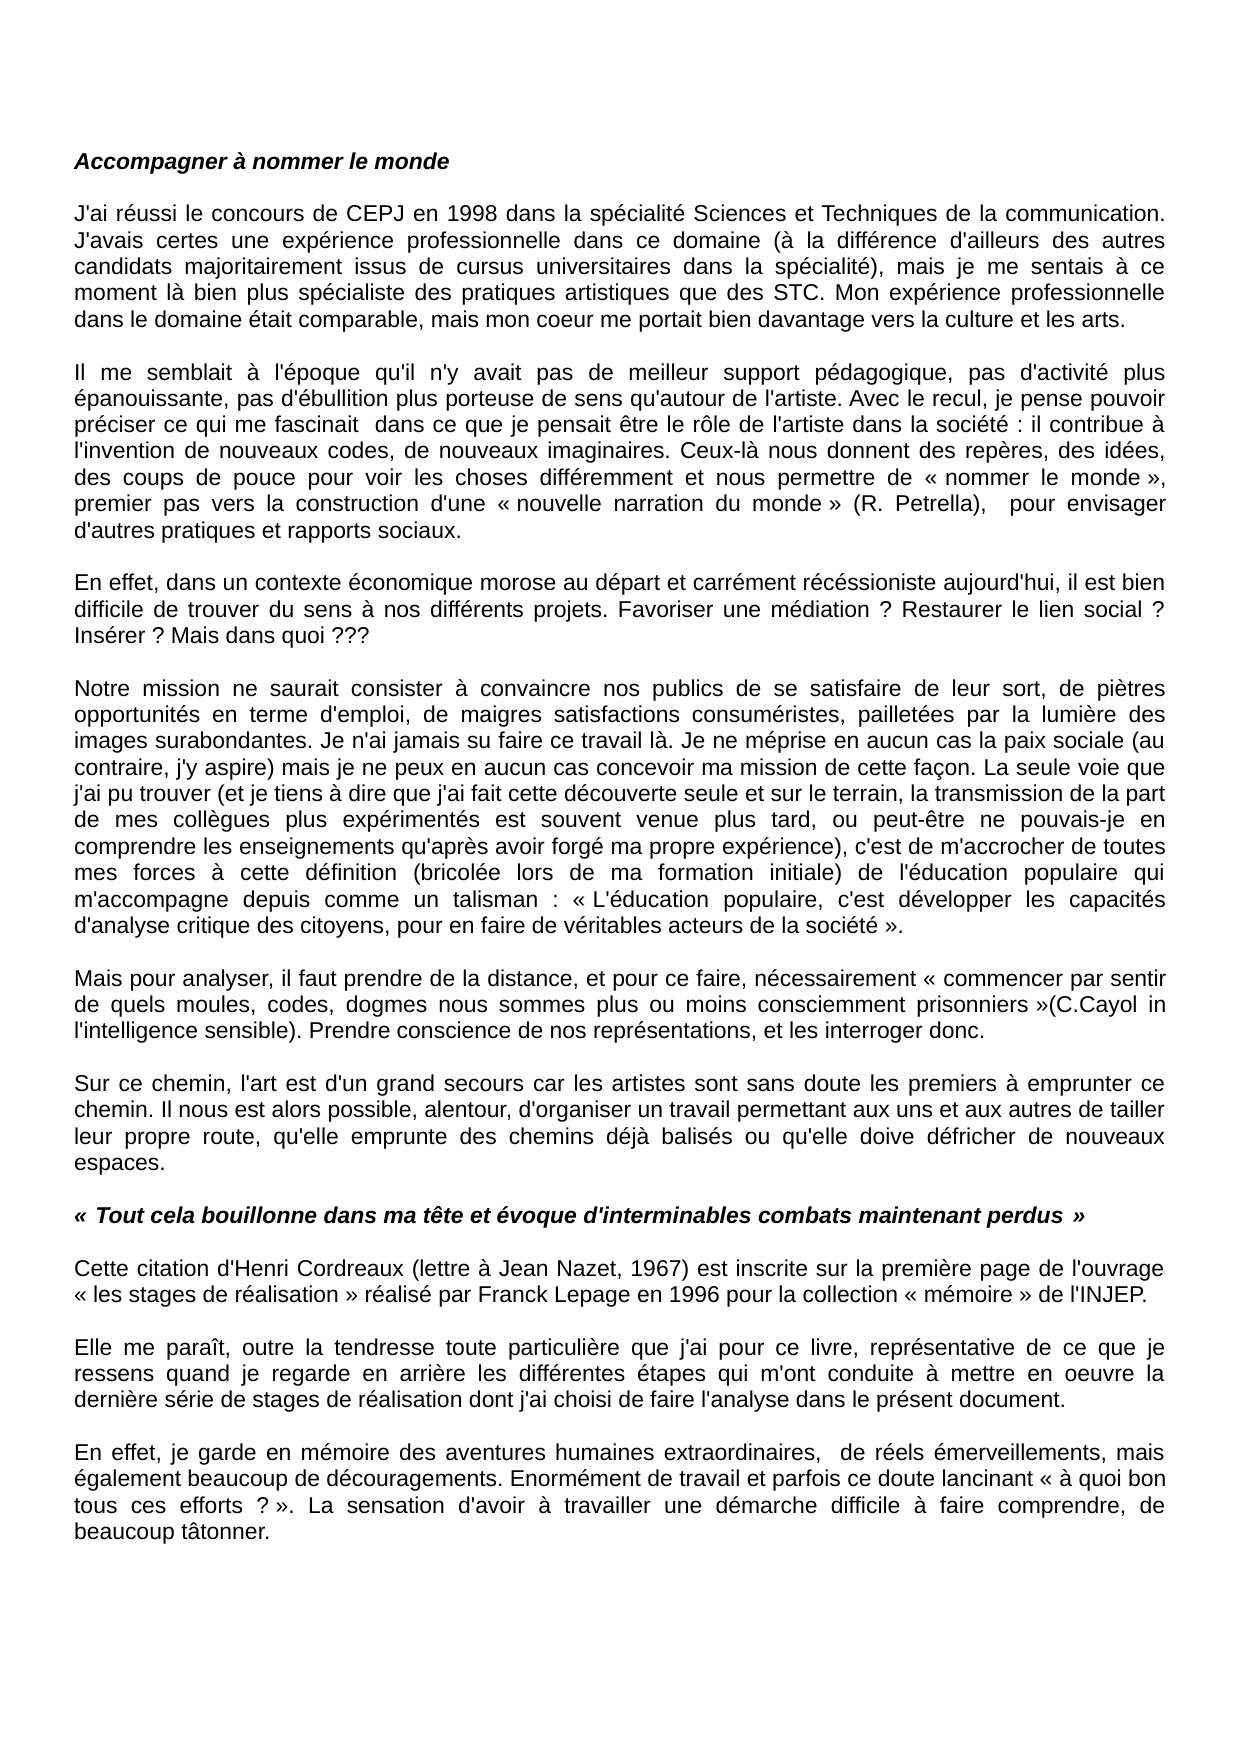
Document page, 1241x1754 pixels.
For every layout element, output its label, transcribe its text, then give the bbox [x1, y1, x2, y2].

text Mais pour analyser, il faut prendre de la distance, et pour ce faire, nécessairement « commencer par sentir de quels moules, codes, dogmes nous sommes plus ou moins consciemment prisonniers »(C.Cayol in l'intelligence sensible). Prendre conscience de nos représentations, et les interroger donc. [74, 964, 1166, 1044]
text « Tout cela bouillonne dans ma tête et évoque d'interminables combats maintenant perdus » [74, 1202, 1166, 1228]
text Cette citation d'Henri Cordreaux (lettre à Jean Nazet, 1967) est inscrite sur la première page de l'ouvrage « les stages de réalisation » réalisé par Franck Lepage en 1996 pour la collection « mémoire » de l'INJEP. [74, 1254, 1166, 1307]
text Sur ce chemin, l'art est d'un grand secours car les artistes sont sans doute les premiers à emprunter ce chemin. Il nous est alors possible, alentour, d'organiser un travail permettant aux uns et aux autres de tailler leur propre route, qu'elle emprunte des chemins déjà balisés ou qu'elle doive défricher de nouveaux espaces. [74, 1070, 1166, 1175]
text Accompagner à nommer le monde [74, 148, 1166, 174]
text Il me semblait à l'époque qu'il n'y avait pas de meilleur support pédagogique, pas d'activité plus épanouissante, pas d'ébullition plus porteuse de sens qu'autour de l'artiste. Avec le recul, je pense pouvoir préciser ce qui me fascinait dans ce que je pensait être le rôle de l'artiste dans la société : il contribue à l'invention de nouveaux codes, de nouveaux imaginaires. Ceux-là nous donnent des repères, des idées, des coups de pouce pour voir les choses différemment et nous permettre de « nommer le monde », premier pas vers la construction d'une « nouvelle narration du monde » (R. Petrella), pour envisager d'autres pratiques et rapports sociaux. [74, 358, 1166, 543]
text J'ai réussi le concours de CEPJ en 1998 dans la spécialité Sciences et Techniques de la communication. J'avais certes une expérience professionnelle dans ce domaine (à la différence d'ailleurs des autres candidats majoritairement issus de cursus universitaires dans la spécialité), mais je me sentais à ce moment là bien plus spécialiste des pratiques artistiques que des STC. Mon expérience professionnelle dans le domaine était comparable, mais mon coeur me portait bien davantage vers la culture et les arts. [74, 200, 1166, 332]
text Elle me paraît, outre la tendresse toute particulière que j'ai pour ce livre, représentative de ce que je ressens quand je regarde en arrière les différentes étapes qui m'ont conduite à mettre en oeuvre la dernière série de stages de réalisation dont j'ai choisi de faire l'analyse dans le présent document. [74, 1333, 1166, 1413]
text En effet, dans un contexte économique morose au départ et carrément récéssioniste aujourd'hui, il est bien difficile de trouver du sens à nos différents projets. Favoriser une médiation ? Restaurer le lien social ? Insérer ? Mais dans quoi ??? [74, 569, 1166, 648]
text En effet, je garde en mémoire des aventures humaines extraordinaires, de réels émerveillements, mais également beaucoup de découragements. Enormément de travail et parfois ce doute lancinant « à quoi bon tous ces efforts ? ». La sensation d'avoir à travailler une démarche difficile à faire comprendre, de beaucoup tâtonner. [74, 1439, 1166, 1544]
text Notre mission ne saurait consister à convaincre nos publics de se satisfaire de leur sort, de piètres opportunités en terme d'emploi, de maigres satisfactions consuméristes, pailletées par la lumière des images surabondantes. Je n'ai jamais su faire ce travail là. Je ne méprise en aucun cas la paix sociale (au contraire, j'y aspire) mais je ne peux en aucun cas concevoir ma mission de cette façon. La seule voie que j'ai pu trouver (et je tiens à dire que j'ai fait cette découverte seule et sur le terrain, la transmission de la part de mes collègues plus expérimentés est souvent venue plus tard, ou peut-être ne pouvais-je en comprendre les enseignements qu'après avoir forgé ma propre expérience), c'est de m'accrocher de toutes mes forces à cette définition (bricolée lors de ma formation initiale) de l'éducation populaire qui m'accompagne depuis comme un talisman : « L'éducation populaire, c'est développer les capacités d'analyse critique des citoyens, pour en faire de véritables acteurs de la société ». [74, 675, 1166, 938]
